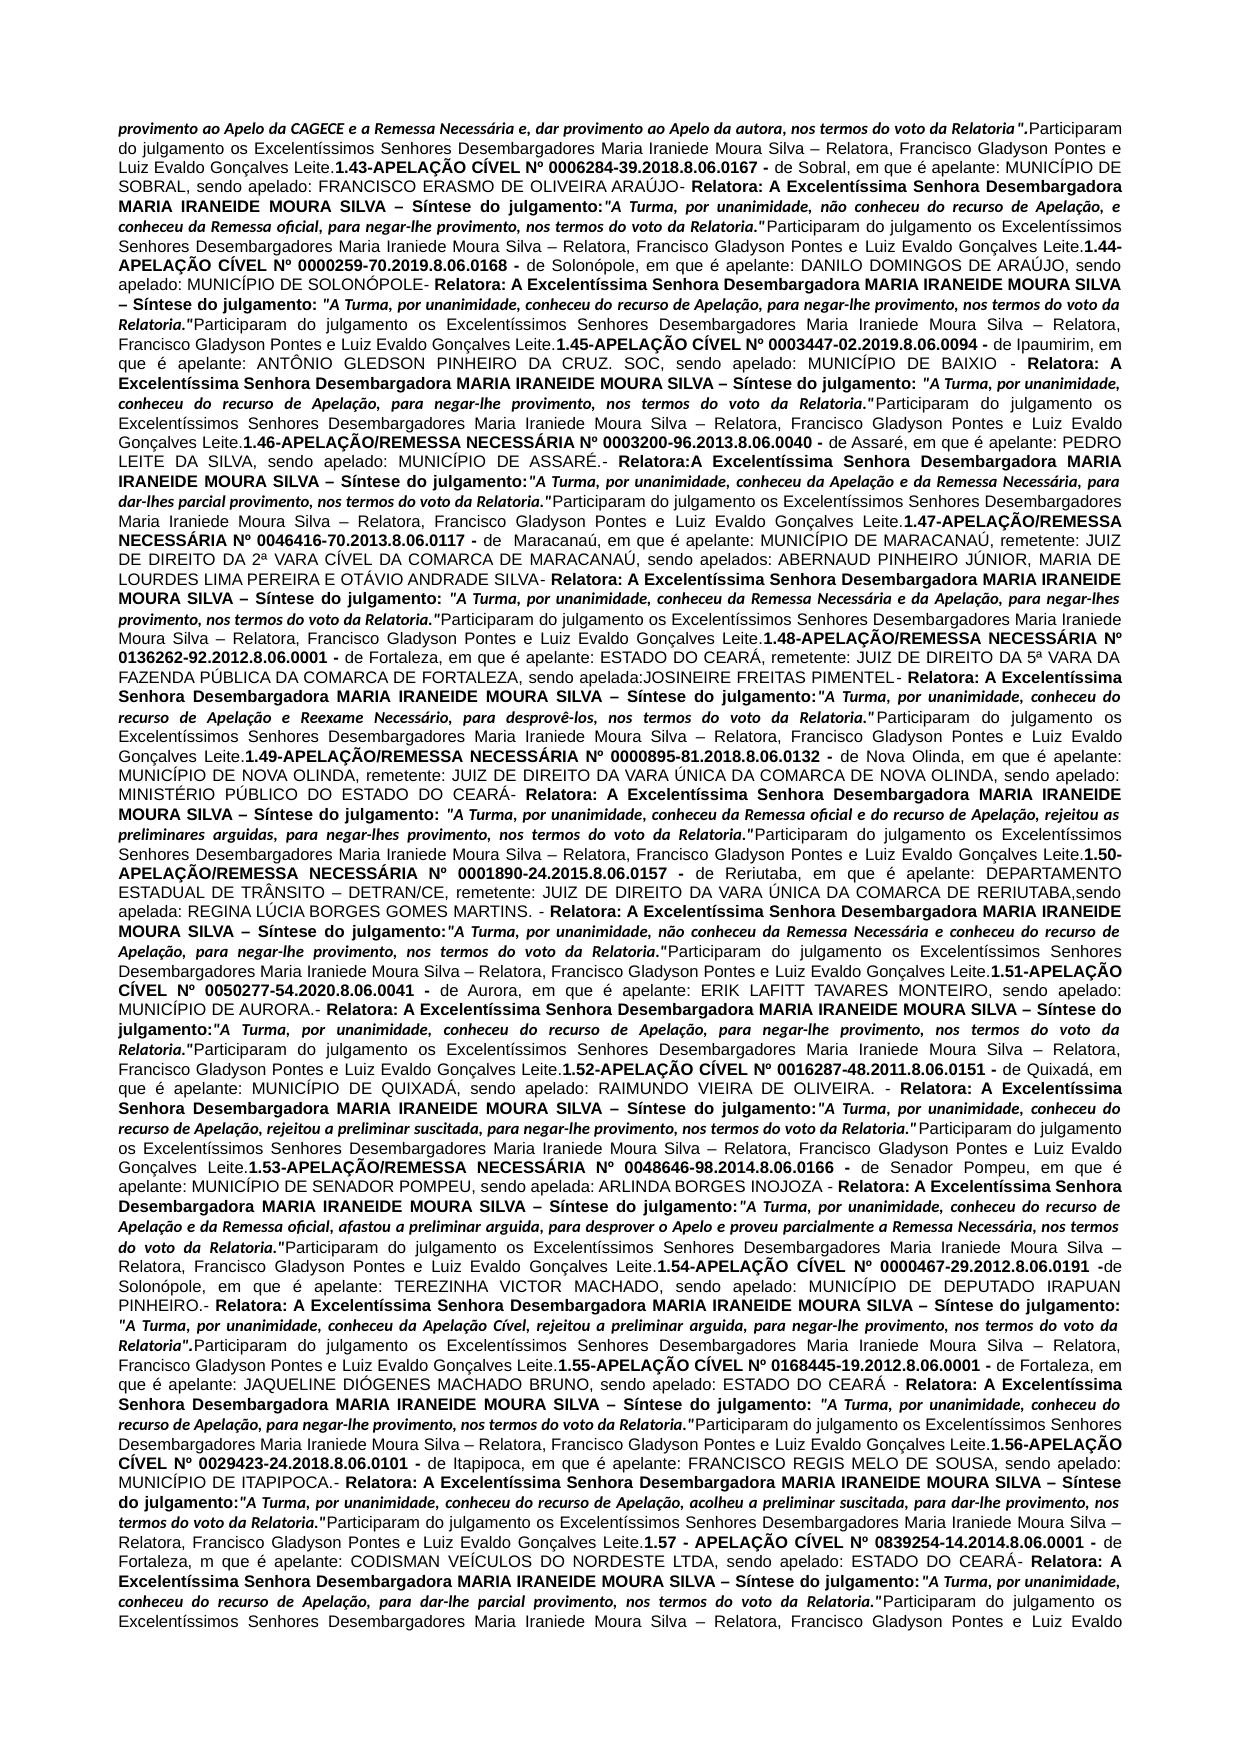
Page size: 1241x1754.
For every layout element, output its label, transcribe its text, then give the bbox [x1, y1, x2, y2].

text provimento ao Apelo da CAGECE e a Remessa Necessária e, dar provimento ao Apelo da autora, nos termos do voto da Relatoria".Participaram do julgamento os Excelentíssimos Senhores Desembargadores Maria Iraniede Moura Silva – Relatora, Francisco Gladyson Pontes e Luiz Evaldo Gonçalves Leite.1.43-APELAÇÃO CÍVEL Nº 0006284-39.2018.8.06.0167 - de Sobral, em que é apelante: MUNICÍPIO DE SOBRAL, sendo apelado: FRANCISCO ERASMO DE OLIVEIRA ARAÚJO- Relatora: A Excelentíssima Senhora Desembargadora MARIA IRANEIDE MOURA SILVA – Síntese do julgamento:"A Turma, por unanimidade, não conheceu do recurso de Apelação, e conheceu da Remessa oficial, para negar-lhe provimento, nos termos do voto da Relatoria."Participaram do julgamento os Excelentíssimos Senhores Desembargadores Maria Iraniede Moura Silva – Relatora, Francisco Gladyson Pontes e Luiz Evaldo Gonçalves Leite.1.44-APELAÇÃO CÍVEL Nº 0000259-70.2019.8.06.0168 - de Solonópole, em que é apelante: DANILO DOMINGOS DE ARAÚJO, sendo apelado: MUNICÍPIO DE SOLONÓPOLE- Relatora: A Excelentíssima Senhora Desembargadora MARIA IRANEIDE MOURA SILVA – Síntese do julgamento: "A Turma, por unanimidade, conheceu do recurso de Apelação, para negar-lhe provimento, nos termos do voto da Relatoria."Participaram do julgamento os Excelentíssimos Senhores Desembargadores Maria Iraniede Moura Silva – Relatora, Francisco Gladyson Pontes e Luiz Evaldo Gonçalves Leite.1.45-APELAÇÃO CÍVEL Nº 0003447-02.2019.8.06.0094 - de Ipaumirim, em que é apelante: ANTÔNIO GLEDSON PINHEIRO DA CRUZ. SOC, sendo apelado: MUNICÍPIO DE BAIXIO - Relatora: A Excelentíssima Senhora Desembargadora MARIA IRANEIDE MOURA SILVA – Síntese do julgamento: "A Turma, por unanimidade, conheceu do recurso de Apelação, para negar-lhe provimento, nos termos do voto da Relatoria."Participaram do julgamento os Excelentíssimos Senhores Desembargadores Maria Iraniede Moura Silva – Relatora, Francisco Gladyson Pontes e Luiz Evaldo Gonçalves Leite.1.46-APELAÇÃO/REMESSA NECESSÁRIA Nº 0003200-96.2013.8.06.0040 - de Assaré, em que é apelante: PEDRO LEITE DA SILVA, sendo apelado: MUNICÍPIO DE ASSARÉ.- Relatora:A Excelentíssima Senhora Desembargadora MARIA IRANEIDE MOURA SILVA – Síntese do julgamento:"A Turma, por unanimidade, conheceu da Apelação e da Remessa Necessária, para dar-lhes parcial provimento, nos termos do voto da Relatoria."Participaram do julgamento os Excelentíssimos Senhores Desembargadores Maria Iraniede Moura Silva – Relatora, Francisco Gladyson Pontes e Luiz Evaldo Gonçalves Leite.1.47-APELAÇÃO/REMESSA NECESSÁRIA Nº 0046416-70.2013.8.06.0117 - de Maracanaú, em que é apelante: MUNICÍPIO DE MARACANAÚ, remetente: JUIZ DE DIREITO DA 2ª VARA CÍVEL DA COMARCA DE MARACANAÚ, sendo apelados: ABERNAUD PINHEIRO JÚNIOR, MARIA DE LOURDES LIMA PEREIRA E OTÁVIO ANDRADE SILVA- Relatora: A Excelentíssima Senhora Desembargadora MARIA IRANEIDE MOURA SILVA – Síntese do julgamento: "A Turma, por unanimidade, conheceu da Remessa Necessária e da Apelação, para negar-lhes provimento, nos termos do voto da Relatoria."Participaram do julgamento os Excelentíssimos Senhores Desembargadores Maria Iraniede Moura Silva – Relatora, Francisco Gladyson Pontes e Luiz Evaldo Gonçalves Leite.1.48-APELAÇÃO/REMESSA NECESSÁRIA Nº 0136262-92.2012.8.06.0001 - de Fortaleza, em que é apelante: ESTADO DO CEARÁ, remetente: JUIZ DE DIREITO DA 5ª VARA DA FAZENDA PÚBLICA DA COMARCA DE FORTALEZA, sendo apelada:JOSINEIRE FREITAS PIMENTEL- Relatora: A Excelentíssima Senhora Desembargadora MARIA IRANEIDE MOURA SILVA – Síntese do julgamento:"A Turma, por unanimidade, conheceu do recurso de Apelação e Reexame Necessário, para desprovê-los, nos termos do voto da Relatoria."Participaram do julgamento os Excelentíssimos Senhores Desembargadores Maria Iraniede Moura Silva – Relatora, Francisco Gladyson Pontes e Luiz Evaldo Gonçalves Leite.1.49-APELAÇÃO/REMESSA NECESSÁRIA Nº 0000895-81.2018.8.06.0132 - de Nova Olinda, em que é apelante: MUNICÍPIO DE NOVA OLINDA, remetente: JUIZ DE DIREITO DA VARA ÚNICA DA COMARCA DE NOVA OLINDA, sendo apelado: MINISTÉRIO PÚBLICO DO ESTADO DO CEARÁ- Relatora: A Excelentíssima Senhora Desembargadora MARIA IRANEIDE MOURA SILVA – Síntese do julgamento: "A Turma, por unanimidade, conheceu da Remessa oficial e do recurso de Apelação, rejeitou as preliminares arguidas, para negar-lhes provimento, nos termos do voto da Relatoria."Participaram do julgamento os Excelentíssimos Senhores Desembargadores Maria Iraniede Moura Silva – Relatora, Francisco Gladyson Pontes e Luiz Evaldo Gonçalves Leite.1.50-APELAÇÃO/REMESSA NECESSÁRIA Nº 0001890-24.2015.8.06.0157 - de Reriutaba, em que é apelante: DEPARTAMENTO ESTADUAL DE TRÂNSITO – DETRAN/CE, remetente: JUIZ DE DIREITO DA VARA ÚNICA DA COMARCA DE RERIUTABA,sendo apelada: REGINA LÚCIA BORGES GOMES MARTINS. - Relatora: A Excelentíssima Senhora Desembargadora MARIA IRANEIDE MOURA SILVA – Síntese do julgamento:"A Turma, por unanimidade, não conheceu da Remessa Necessária e conheceu do recurso de Apelação, para negar-lhe provimento, nos termos do voto da Relatoria."Participaram do julgamento os Excelentíssimos Senhores Desembargadores Maria Iraniede Moura Silva – Relatora, Francisco Gladyson Pontes e Luiz Evaldo Gonçalves Leite.1.51-APELAÇÃO CÍVEL Nº 0050277-54.2020.8.06.0041 - de Aurora, em que é apelante: ERIK LAFITT TAVARES MONTEIRO, sendo apelado: MUNICÍPIO DE AURORA.- Relatora: A Excelentíssima Senhora Desembargadora MARIA IRANEIDE MOURA SILVA – Síntese do julgamento:"A Turma, por unanimidade, conheceu do recurso de Apelação, para negar-lhe provimento, nos termos do voto da Relatoria."Participaram do julgamento os Excelentíssimos Senhores Desembargadores Maria Iraniede Moura Silva – Relatora, Francisco Gladyson Pontes e Luiz Evaldo Gonçalves Leite.1.52-APELAÇÃO CÍVEL Nº 0016287-48.2011.8.06.0151 - de Quixadá, em que é apelante: MUNICÍPIO DE QUIXADÁ, sendo apelado: RAIMUNDO VIEIRA DE OLIVEIRA. - Relatora: A Excelentíssima Senhora Desembargadora MARIA IRANEIDE MOURA SILVA – Síntese do julgamento:"A Turma, por unanimidade, conheceu do recurso de Apelação, rejeitou a preliminar suscitada, para negar-lhe provimento, nos termos do voto da Relatoria."Participaram do julgamento os Excelentíssimos Senhores Desembargadores Maria Iraniede Moura Silva – Relatora, Francisco Gladyson Pontes e Luiz Evaldo Gonçalves Leite.1.53-APELAÇÃO/REMESSA NECESSÁRIA Nº 0048646-98.2014.8.06.0166 - de Senador Pompeu, em que é apelante: MUNICÍPIO DE SENADOR POMPEU, sendo apelada: ARLINDA BORGES INOJOZA - Relatora: A Excelentíssima Senhora Desembargadora MARIA IRANEIDE MOURA SILVA – Síntese do julgamento:"A Turma, por unanimidade, conheceu do recurso de Apelação e da Remessa oficial, afastou a preliminar arguida, para desprover o Apelo e proveu parcialmente a Remessa Necessária, nos termos do voto da Relatoria."Participaram do julgamento os Excelentíssimos Senhores Desembargadores Maria Iraniede Moura Silva – Relatora, Francisco Gladyson Pontes e Luiz Evaldo Gonçalves Leite.1.54-APELAÇÃO CÍVEL Nº 0000467-29.2012.8.06.0191 -de Solonópole, em que é apelante: TEREZINHA VICTOR MACHADO, sendo apelado: MUNICÍPIO DE DEPUTADO IRAPUAN PINHEIRO.- Relatora: A Excelentíssima Senhora Desembargadora MARIA IRANEIDE MOURA SILVA – Síntese do julgamento: "A Turma, por unanimidade, conheceu da Apelação Cível, rejeitou a preliminar arguida, para negar-lhe provimento, nos termos do voto da Relatoria".Participaram do julgamento os Excelentíssimos Senhores Desembargadores Maria Iraniede Moura Silva – Relatora, Francisco Gladyson Pontes e Luiz Evaldo Gonçalves Leite.1.55-APELAÇÃO CÍVEL Nº 0168445-19.2012.8.06.0001 - de Fortaleza, em que é apelante: JAQUELINE DIÓGENES MACHADO BRUNO, sendo apelado: ESTADO DO CEARÁ - Relatora: A Excelentíssima Senhora Desembargadora MARIA IRANEIDE MOURA SILVA – Síntese do julgamento: "A Turma, por unanimidade, conheceu do recurso de Apelação, para negar-lhe provimento, nos termos do voto da Relatoria."Participaram do julgamento os Excelentíssimos Senhores Desembargadores Maria Iraniede Moura Silva – Relatora, Francisco Gladyson Pontes e Luiz Evaldo Gonçalves Leite.1.56-APELAÇÃO CÍVEL Nº 0029423-24.2018.8.06.0101 - de Itapipoca, em que é apelante: FRANCISCO REGIS MELO DE SOUSA, sendo apelado: MUNICÍPIO DE ITAPIPOCA.- Relatora: A Excelentíssima Senhora Desembargadora MARIA IRANEIDE MOURA SILVA – Síntese do julgamento:"A Turma, por unanimidade, conheceu do recurso de Apelação, acolheu a preliminar suscitada, para dar-lhe provimento, nos termos do voto da Relatoria."Participaram do julgamento os Excelentíssimos Senhores Desembargadores Maria Iraniede Moura Silva – Relatora, Francisco Gladyson Pontes e Luiz Evaldo Gonçalves Leite.1.57 - APELAÇÃO CÍVEL Nº 0839254-14.2014.8.06.0001 - de Fortaleza, m que é apelante: CODISMAN VEÍCULOS DO NORDESTE LTDA, sendo apelado: ESTADO DO CEARÁ- Relatora: A Excelentíssima Senhora Desembargadora MARIA IRANEIDE MOURA SILVA – Síntese do julgamento:"A Turma, por unanimidade, conheceu do recurso de Apelação, para dar-lhe parcial provimento, nos termos do voto da Relatoria."Participaram do julgamento os Excelentíssimos Senhores Desembargadores Maria Iraniede Moura Silva – Relatora, Francisco Gladyson Pontes e Luiz Evaldo [118, 118, 1122, 1631]
